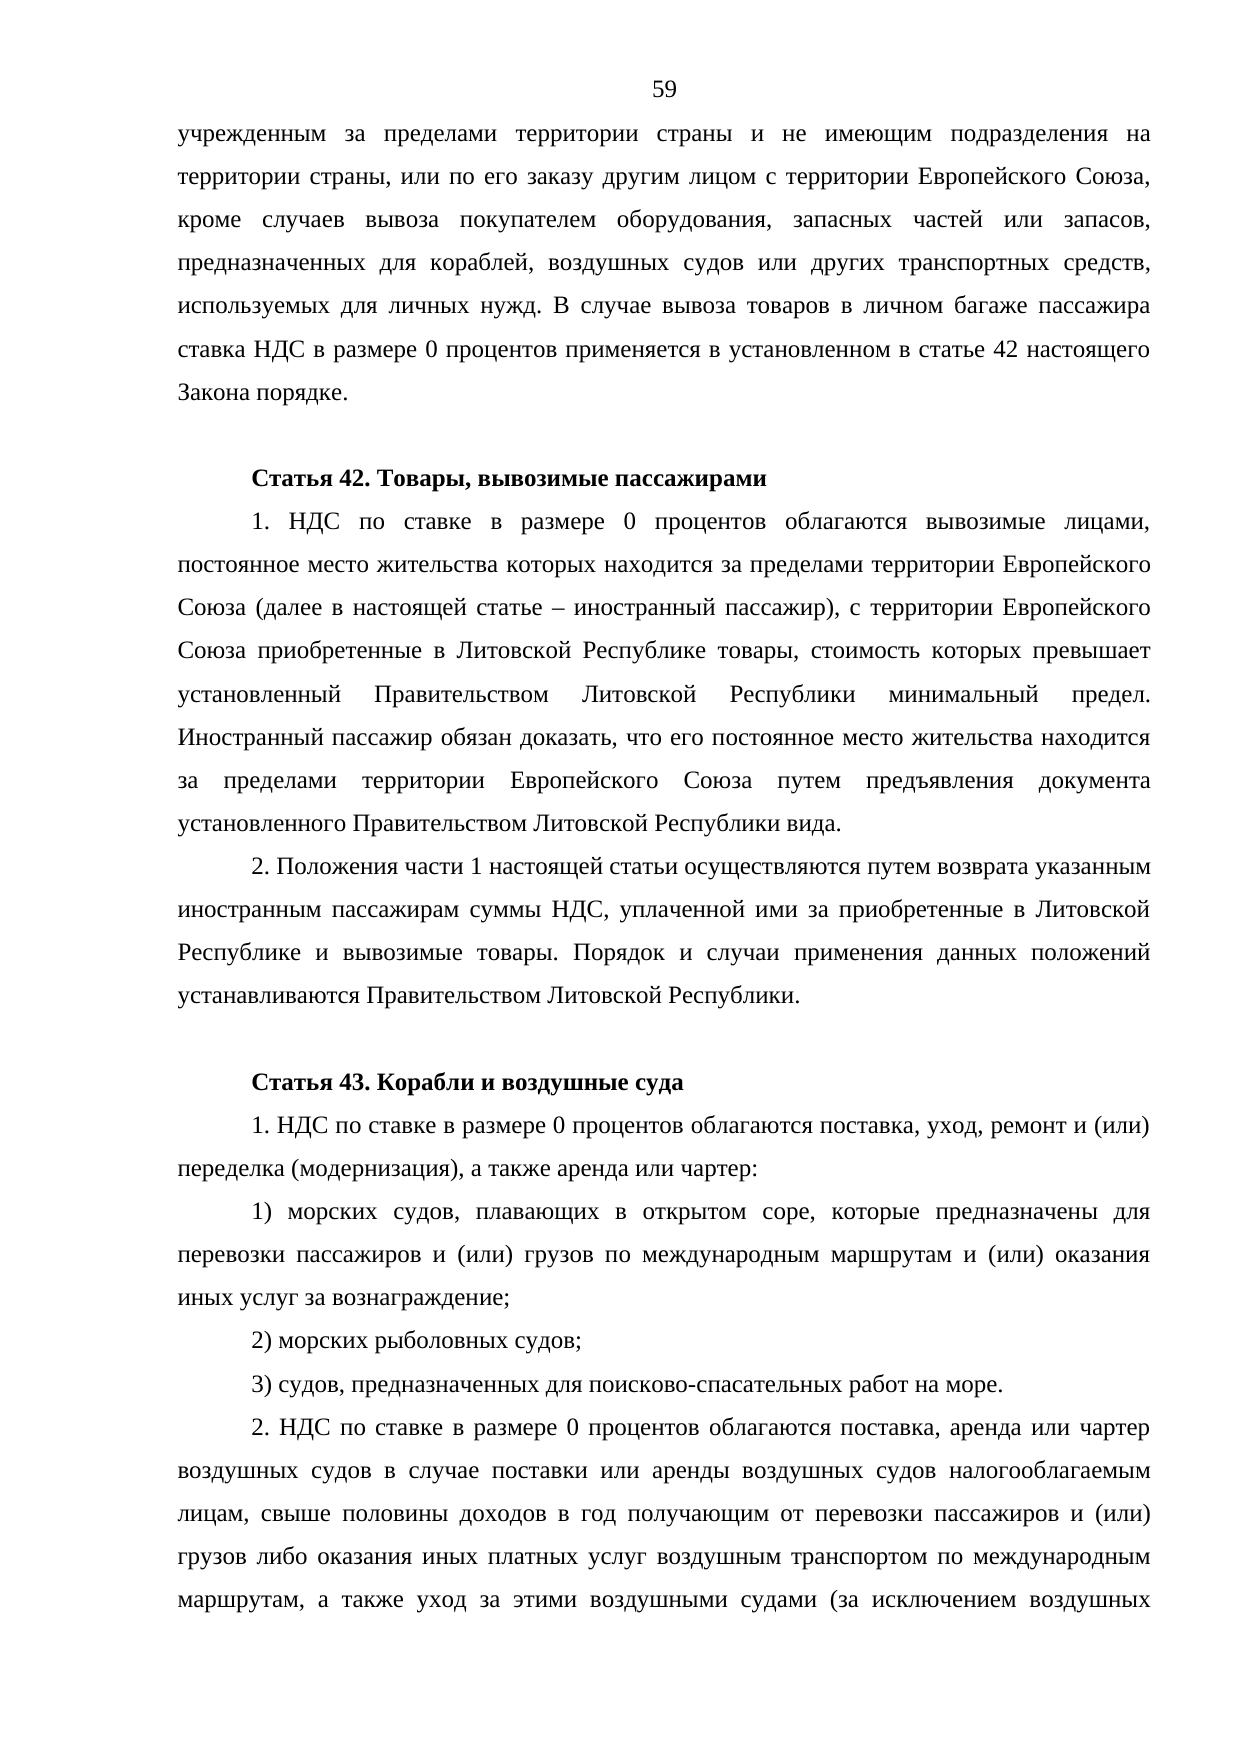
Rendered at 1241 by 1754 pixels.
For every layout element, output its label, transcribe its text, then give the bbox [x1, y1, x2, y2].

text 1. НДС по ставке в размере 0 процентов облагаются вывозимые лицами, постоянное место жительства которых находится за пределами территории Европейского Союза (далее в настоящей статье – иностранный пассажир), с территории Европейского Союза приобретенные в Литовской Республике товары, стоимость которых превышает установленный Правительством Литовской Республики минимальный предел. Иностранный пассажир обязан доказать, что его постоянное место жительства находится за пределами территории Европейского Союза путем предъявления документа установленного Правительством Литовской Республики вида. [177, 506, 1152, 837]
text 2. НДС по ставке в размере 0 процентов облагаются поставка, аренда или чартер воздушных судов в случае поставки или аренды воздушных судов налогооблагаемым лицам, свыше половины доходов в год получающим от перевозки пассажиров и (или) грузов либо оказания иных платных услуг воздушным транспортом по международным маршрутам, а также уход за этими воздушными судами (за исключением воздушных [177, 1412, 1152, 1613]
text 3) судов, предназначенных для поисково-спасательных работ на море. [177, 1369, 1152, 1397]
text Статья 43. Корабли и воздушные суда [177, 1067, 1152, 1096]
text 1. НДС по ставке в размере 0 процентов облагаются поставка, уход, ремонт и (или) переделка (модернизация), а также аренда или чартер: [177, 1110, 1152, 1182]
text 1) морских судов, плавающих в открытом соре, которые предназначены для перевозки пассажиров и (или) грузов по международным маршрутам и (или) оказания иных услуг за вознаграждение; [177, 1196, 1152, 1311]
text Статья 42. Товары, вывозимые пассажирами [177, 463, 1152, 492]
text 2) морских рыболовных судов; [177, 1326, 1152, 1354]
text 2. Положения части 1 настоящей статьи осуществляются путем возврата указанным иностранным пассажирам суммы НДС, уплаченной ими за приобретенные в Литовской Республике и вывозимые товары. Порядок и случаи применения данных положений устанавливаются Правительством Литовской Республики. [177, 851, 1152, 1009]
text учрежденным за пределами территории страны и не имеющим подразделения на территории страны, или по его заказу другим лицом с территории Европейского Союза, кроме случаев вывоза покупателем оборудования, запасных частей или запасов, предназначенных для кораблей, воздушных судов или других транспортных средств, используемых для личных нужд. В случае вывоза товаров в личном багаже пассажира ставка НДС в размере 0 процентов применяется в установленном в статье 42 настоящего Закона порядке. [177, 118, 1152, 406]
